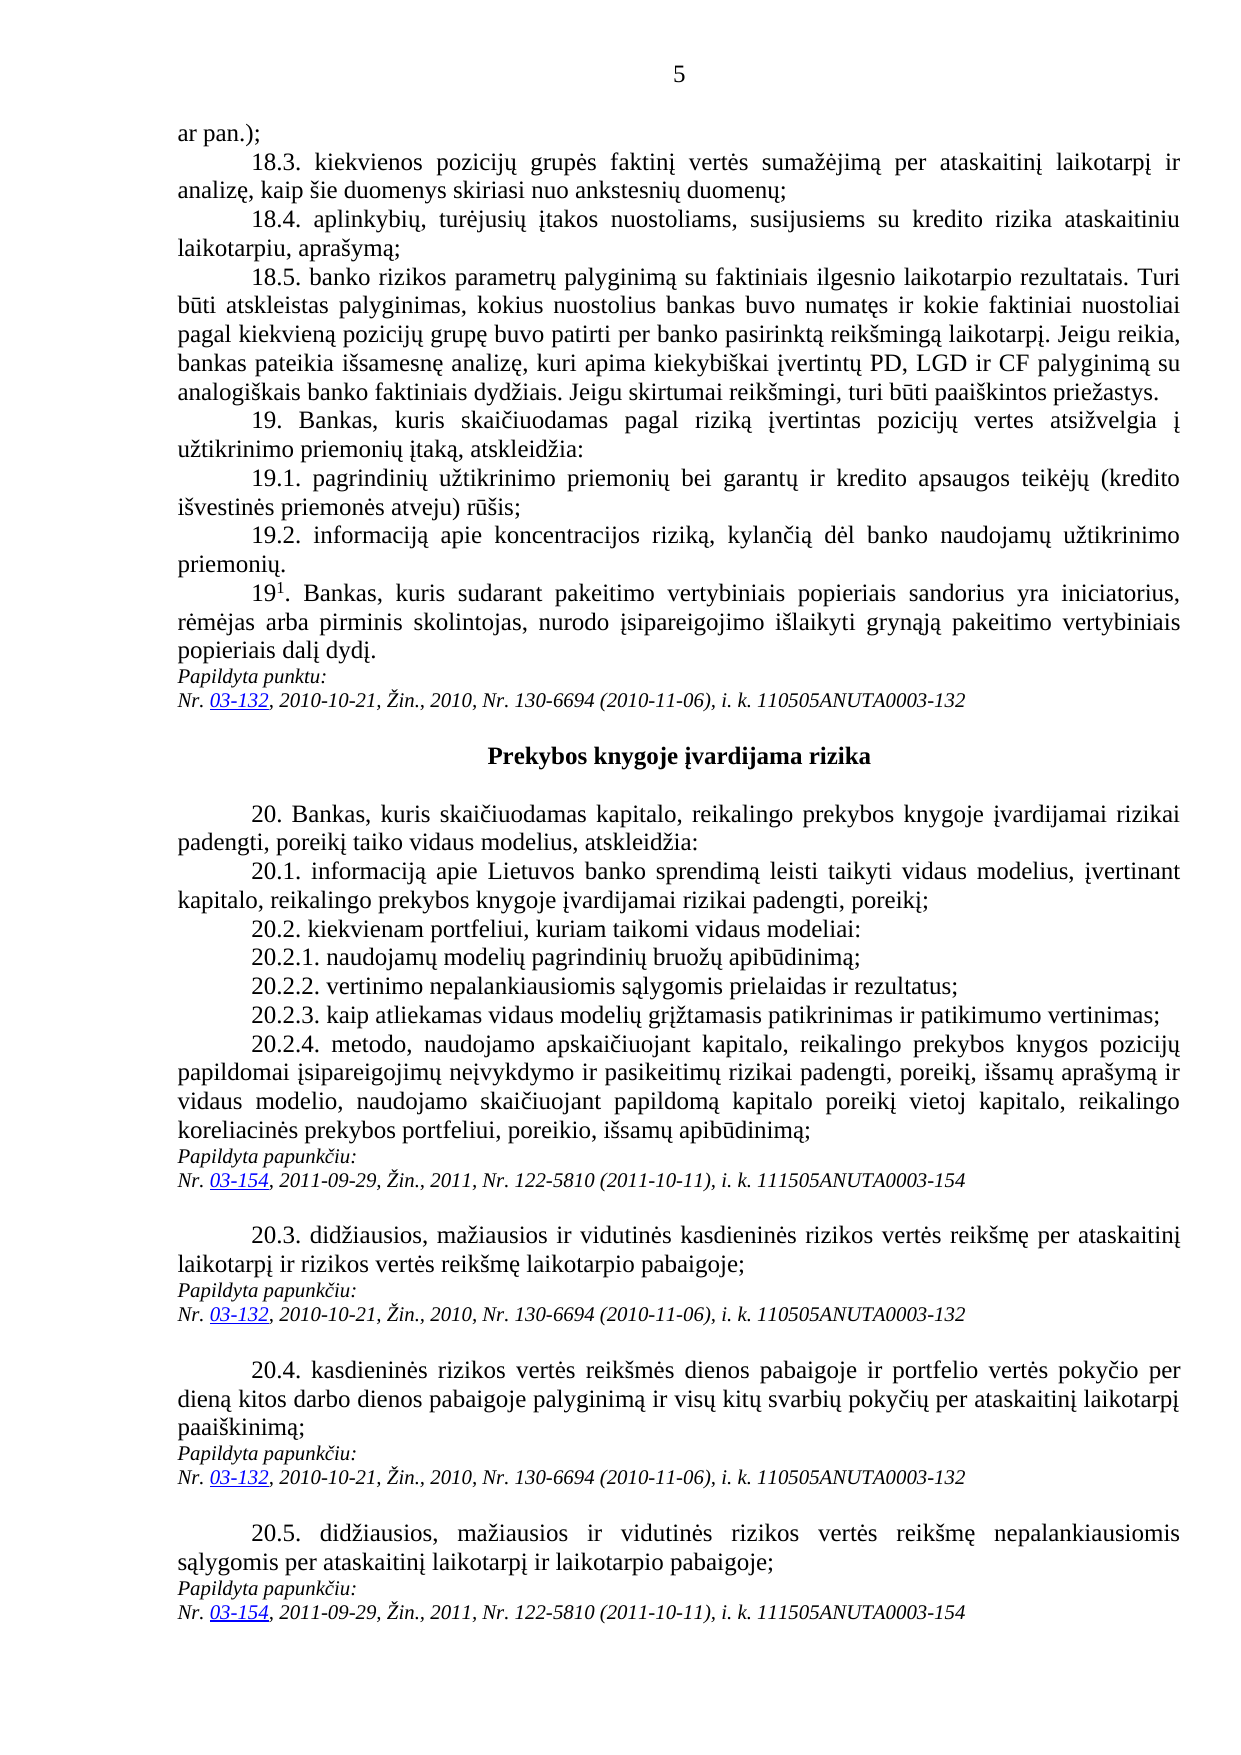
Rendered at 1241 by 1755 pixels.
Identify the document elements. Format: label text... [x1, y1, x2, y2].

text 18.4. aplinkybių, turėjusių įtakos nuostoliams, susijusiems su kredito rizika ataskaitiniu laikotarpiu, aprašymą; [177, 204, 1181, 262]
text Nr. 03-132, 2010-10-21, Žin., 2010, Nr. 130-6694 (2010-11-06), i. k. 110505ANUTA0003-132 [177, 1302, 1181, 1326]
text Nr. 03-154, 2011-09-29, Žin., 2011, Nr. 122-5810 (2011-10-11), i. k. 111505ANUTA0003-154 [177, 1168, 1181, 1192]
text 191. Bankas, kuris sudarant pakeitimo vertybiniais popieriais sandorius yra iniciatorius, rėmėjas arba pirminis skolintojas, nurodo įsipareigojimo išlaikyti grynąją pakeitimo vertybiniais popieriais dalį dydį. [177, 578, 1181, 664]
text Prekybos knygoje įvardijama rizika [177, 741, 1181, 770]
text Nr. 03-154, 2011-09-29, Žin., 2011, Nr. 122-5810 (2011-10-11), i. k. 111505ANUTA0003-154 [177, 1600, 1181, 1624]
text Nr. 03-132, 2010-10-21, Žin., 2010, Nr. 130-6694 (2010-11-06), i. k. 110505ANUTA0003-132 [177, 1465, 1181, 1489]
text ar pan.); [177, 118, 1181, 147]
text Papildyta punktu: [177, 664, 1181, 688]
text 20.3. didžiausios, mažiausios ir vidutinės kasdieninės rizikos vertės reikšmę per ataskaitinį laikotarpį ir rizikos vertės reikšmę laikotarpio pabaigoje; [177, 1221, 1181, 1278]
text 19.1. pagrindinių užtikrinimo priemonių bei garantų ir kredito apsaugos teikėjų (kredito išvestinės priemonės atveju) rūšis; [177, 463, 1181, 521]
text 20.5. didžiausios, mažiausios ir vidutinės rizikos vertės reikšmę nepalankiausiomis sąlygomis per ataskaitinį laikotarpį ir laikotarpio pabaigoje; [177, 1518, 1181, 1576]
text Papildyta papunkčiu: [177, 1576, 1181, 1600]
text 19.2. informaciją apie koncentracijos riziką, kylančią dėl banko naudojamų užtikrinimo priemonių. [177, 521, 1181, 578]
text Nr. 03-132, 2010-10-21, Žin., 2010, Nr. 130-6694 (2010-11-06), i. k. 110505ANUTA0003-132 [177, 688, 1181, 712]
text 20.4. kasdieninės rizikos vertės reikšmės dienos pabaigoje ir portfelio vertės pokyčio per dieną kitos darbo dienos pabaigoje palyginimą ir visų kitų svarbių pokyčių per ataskaitinį laikotarpį paaiškinimą; [177, 1355, 1181, 1441]
text 20.2.1. naudojamų modelių pagrindinių bruožų apibūdinimą; [177, 942, 1181, 971]
text 20.2.4. metodo, naudojamo apskaičiuojant kapitalo, reikalingo prekybos knygos pozicijų papildomai įsipareigojimų neįvykdymo ir pasikeitimų rizikai padengti, poreikį, išsamų aprašymą ir vidaus modelio, naudojamo skaičiuojant papildomą kapitalo poreikį vietoj kapitalo, reikalingo koreliacinės prekybos portfeliui, poreikio, išsamų apibūdinimą; [177, 1029, 1181, 1144]
text Papildyta papunkčiu: [177, 1144, 1181, 1168]
text 18.5. banko rizikos parametrų palyginimą su faktiniais ilgesnio laikotarpio rezultatais. Turi būti atskleistas palyginimas, kokius nuostolius bankas buvo numatęs ir kokie faktiniai nuostoliai pagal kiekvieną pozicijų grupę buvo patirti per banko pasirinktą reikšmingą laikotarpį. Jeigu reikia, bankas pateikia išsamesnę analizę, kuri apima kiekybiškai įvertintų PD, LGD ir CF palyginimą su analogiškais banko faktiniais dydžiais. Jeigu skirtumai reikšmingi, turi būti paaiškintos priežastys. [177, 262, 1181, 406]
text Papildyta papunkčiu: [177, 1441, 1181, 1465]
text 20.2. kiekvienam portfeliui, kuriam taikomi vidaus modeliai: [177, 914, 1181, 942]
text 19. Bankas, kuris skaičiuodamas pagal riziką įvertintas pozicijų vertes atsižvelgia į užtikrinimo priemonių įtaką, atskleidžia: [177, 406, 1181, 463]
text 18.3. kiekvienos pozicijų grupės faktinį vertės sumažėjimą per ataskaitinį laikotarpį ir analizę, kaip šie duomenys skiriasi nuo ankstesnių duomenų; [177, 147, 1181, 204]
text 20. Bankas, kuris skaičiuodamas kapitalo, reikalingo prekybos knygoje įvardijamai rizikai padengti, poreikį taiko vidaus modelius, atskleidžia: [177, 799, 1181, 856]
text 20.2.2. vertinimo nepalankiausiomis sąlygomis prielaidas ir rezultatus; [177, 971, 1181, 1000]
text 20.1. informaciją apie Lietuvos banko sprendimą leisti taikyti vidaus modelius, įvertinant kapitalo, reikalingo prekybos knygoje įvardijamai rizikai padengti, poreikį; [177, 856, 1181, 914]
text Papildyta papunkčiu: [177, 1278, 1181, 1302]
text 20.2.3. kaip atliekamas vidaus modelių grįžtamasis patikrinimas ir patikimumo vertinimas; [177, 1000, 1181, 1029]
